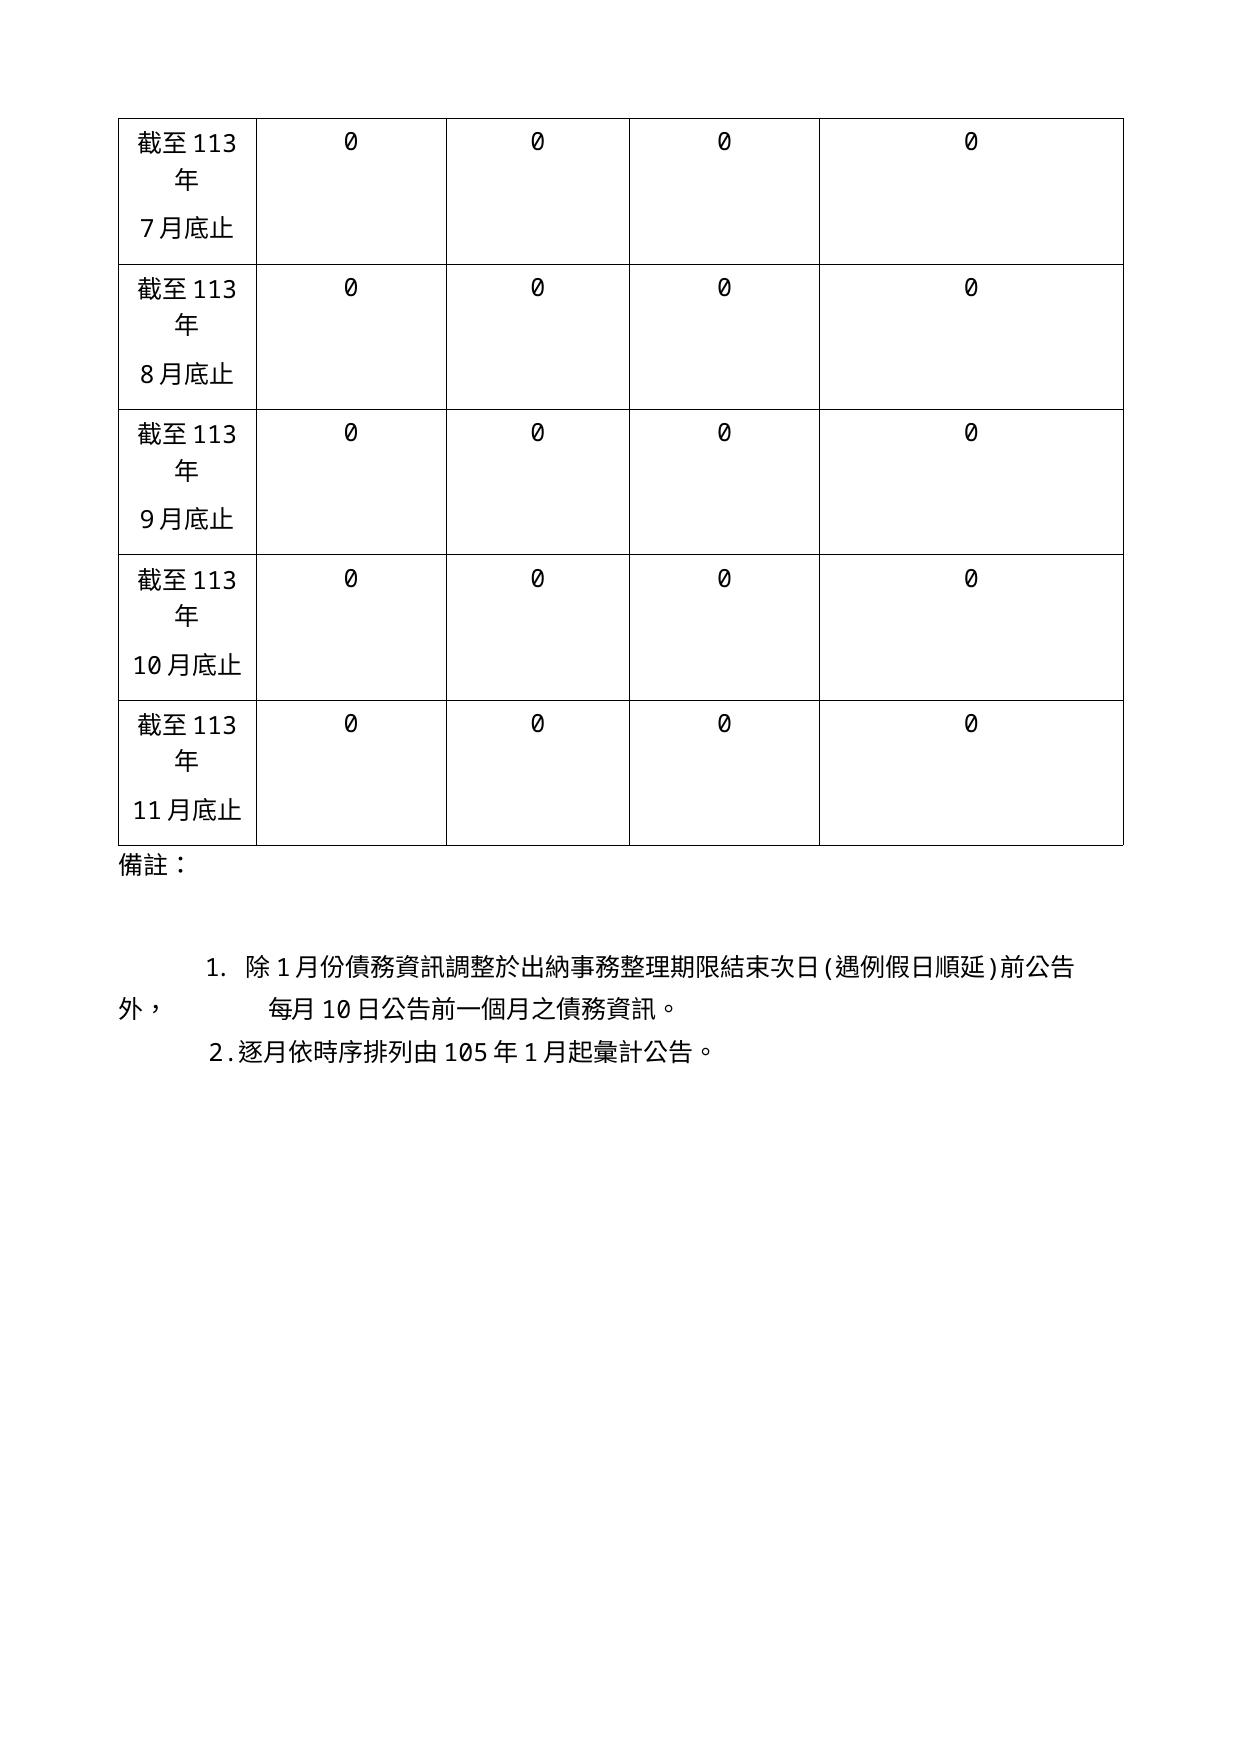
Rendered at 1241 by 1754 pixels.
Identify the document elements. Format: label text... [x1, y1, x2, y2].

table_header 截至113年 11月底止 [119, 701, 256, 845]
text 2.逐月依時序排列由105年1月起彙計公告。 [118, 1033, 1122, 1069]
table_header 0 [257, 701, 446, 845]
table_header 0 [820, 119, 1123, 263]
table_header 0 [257, 410, 446, 554]
table_header 0 [257, 265, 446, 409]
table_header 0 [630, 410, 819, 554]
table_header 0 [630, 265, 819, 409]
table_header 0 [447, 555, 629, 700]
table_header 0 [820, 555, 1123, 700]
table_header 0 [630, 555, 819, 700]
table_header 截至113年 8月底止 [119, 265, 256, 409]
table_header 0 [447, 410, 629, 554]
text 備註： [118, 846, 1122, 881]
table_header 0 [447, 119, 629, 263]
table_header 截至113年 9月底止 [119, 410, 256, 554]
table_header 截至113年 7月底止 [119, 119, 256, 263]
table_header 0 [630, 701, 819, 845]
table_header 0 [447, 701, 629, 845]
table_header 0 [820, 265, 1123, 409]
text 1. 除1月份債務資訊調整於出納事務整理期限結束次日(遇例假日順延)前公告外， 每月10日公告前一個月之債務資訊。 [118, 947, 1080, 1026]
table_header 0 [630, 119, 819, 263]
table_header 0 [820, 410, 1123, 554]
table_header 0 [820, 701, 1123, 845]
table_header 截至113年 10月底止 [119, 555, 256, 700]
table_header 0 [257, 119, 446, 263]
table_header 0 [447, 265, 629, 409]
table_header 0 [257, 555, 446, 700]
